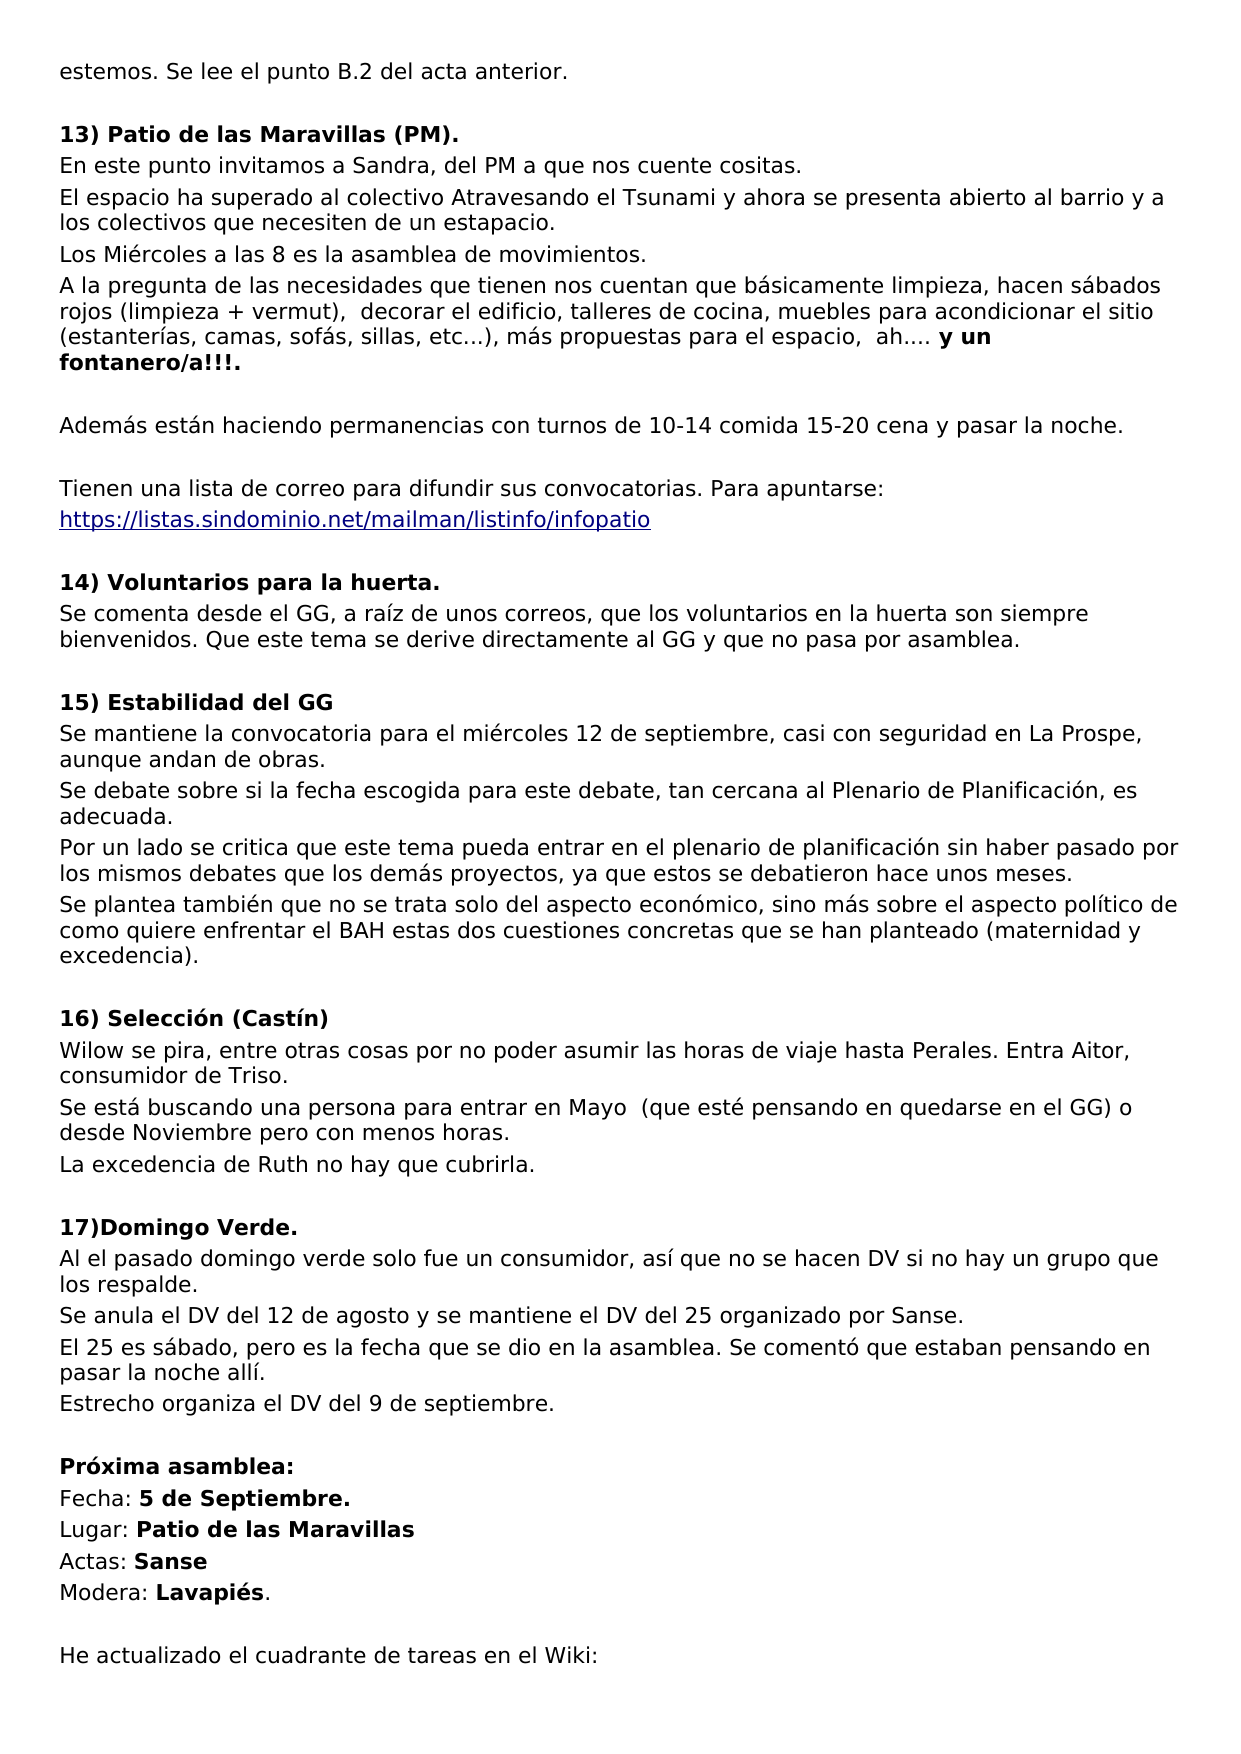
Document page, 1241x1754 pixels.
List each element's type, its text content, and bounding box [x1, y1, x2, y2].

text Se plantea también que no se trata solo del aspecto económico, sino más sobre el aspecto político de como quiere enfrentar el BAH estas dos cuestiones concretas que se han planteado (maternidad y excedencia). [59, 892, 1181, 969]
text estemos. Se lee el punto B.2 del acta anterior. [59, 59, 1181, 84]
text Próxima asamblea: [59, 1454, 1181, 1480]
text Modera: Lavapiés. [59, 1580, 1181, 1606]
text https://listas.sindominio.net/mailman/listinfo/infopatio [59, 507, 1181, 533]
text Tienen una lista de correo para difundir sus convocatorias. Para apuntarse: [59, 476, 1181, 501]
text A la pregunta de las necesidades que tienen nos cuentan que básicamente limpieza, hacen sábados rojos (limpieza + vermut), decorar el edificio, talleres de cocina, muebles para acondicionar el sitio (estanterías, camas, sofás, sillas, etc...), más propuestas para el espacio, ah.... y un fontanero/a!!!. [59, 273, 1181, 375]
text 17)Domingo Verde. [59, 1215, 1181, 1240]
text El espacio ha superado al colectivo Atravesando el Tsunami y ahora se presenta abierto al barrio y a los colectivos que necesiten de un estapacio. [59, 185, 1181, 236]
text Además están haciendo permanencias con turnos de 10-14 comida 15-20 cena y pasar la noche. [59, 413, 1181, 438]
text Lugar: Patio de las Maravillas [59, 1517, 1181, 1543]
text Wilow se pira, entre otras cosas por no poder asumir las horas de viaje hasta Perales. Entra Aitor, consumidor de Triso. [59, 1038, 1181, 1089]
text Se anula el DV del 12 de agosto y se mantiene el DV del 25 organizado por Sanse. [59, 1303, 1181, 1329]
text El 25 es sábado, pero es la fecha que se dio en la asamblea. Se comentó que estaban pensando en pasar la noche allí. [59, 1334, 1181, 1386]
text 16) Selección (Castín) [59, 1006, 1181, 1032]
text Al el pasado domingo verde solo fue un consumidor, así que no se hacen DV si no hay un grupo que los respalde. [59, 1246, 1181, 1297]
text Se comenta desde el GG, a raíz de unos correos, que los voluntarios en la huerta son siempre bienvenidos. Que este tema se derive directamente al GG y que no pasa por asamblea. [59, 602, 1181, 653]
text 14) Voluntarios para la huerta. [59, 570, 1181, 596]
text Por un lado se critica que este tema pueda entrar en el plenario de planificación sin haber pasado por los mismos debates que los demás proyectos, ya que estos se debatieron hace unos meses. [59, 835, 1181, 886]
text 13) Patio de las Maravillas (PM). [59, 122, 1181, 147]
text Los Miércoles a las 8 es la asamblea de movimientos. [59, 242, 1181, 267]
text En este punto invitamos a Sandra, del PM a que nos cuente cositas. [59, 153, 1181, 179]
text La excedencia de Ruth no hay que cubrirla. [59, 1152, 1181, 1177]
text Fecha: 5 de Septiembre. [59, 1486, 1181, 1511]
text 15) Estabilidad del GG [59, 690, 1181, 716]
text Se mantiene la convocatoria para el miércoles 12 de septiembre, casi con seguridad en La Prospe, aunque andan de obras. [59, 721, 1181, 772]
text He actualizado el cuadrante de tareas en el Wiki: [59, 1643, 1181, 1669]
text Estrecho organiza el DV del 9 de septiembre. [59, 1392, 1181, 1417]
text Actas: Sanse [59, 1549, 1181, 1574]
text Se está buscando una persona para entrar en Mayo (que esté pensando en quedarse en el GG) o desde Noviembre pero con menos horas. [59, 1095, 1181, 1146]
text Se debate sobre si la fecha escogida para este debate, tan cercana al Plenario de Planificación, es adecuada. [59, 778, 1181, 829]
